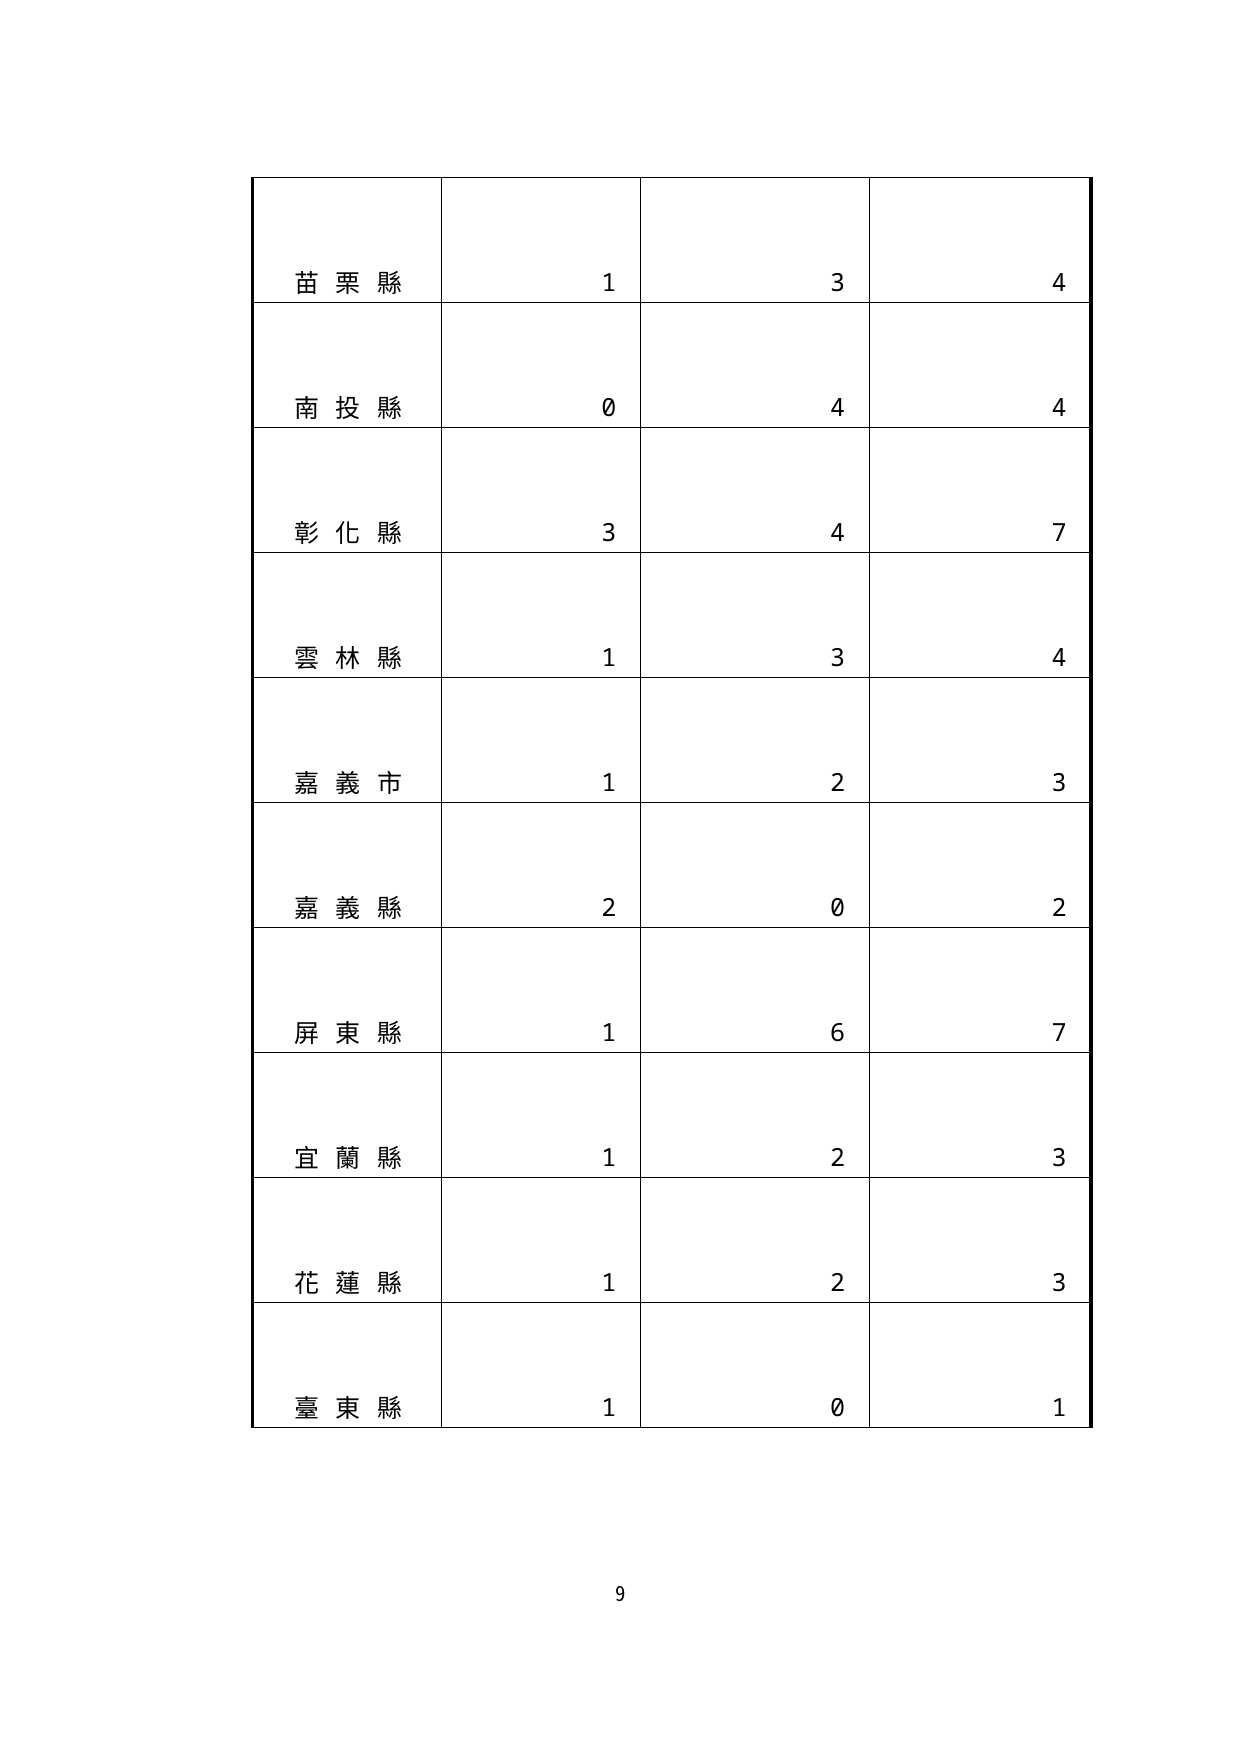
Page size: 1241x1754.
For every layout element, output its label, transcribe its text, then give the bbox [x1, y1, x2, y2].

table_cell 花蓮縣 [254, 1178, 441, 1302]
table_cell 3 [442, 428, 640, 552]
table_cell 1 [442, 1053, 640, 1177]
table_cell 4 [641, 303, 869, 427]
table_cell 1 [442, 928, 640, 1052]
table_cell 1 [442, 553, 640, 677]
table_cell 雲林縣 [254, 553, 441, 677]
table_cell 1 [442, 1303, 640, 1427]
table_cell 4 [870, 178, 1089, 302]
table_cell 彰化縣 [254, 428, 441, 552]
table_cell 0 [442, 303, 640, 427]
table_cell 7 [870, 928, 1089, 1052]
table_cell 2 [870, 803, 1089, 927]
table_cell 7 [870, 428, 1089, 552]
table_cell 苗栗縣 [254, 178, 441, 302]
table_cell 1 [442, 1178, 640, 1302]
table_cell 0 [641, 803, 869, 927]
table_cell 臺東縣 [254, 1303, 441, 1427]
table_cell 6 [641, 928, 869, 1052]
table_cell 1 [442, 678, 640, 802]
table_cell 4 [641, 428, 869, 552]
table_cell 4 [870, 553, 1089, 677]
table_cell 3 [641, 178, 869, 302]
table_cell 1 [442, 178, 640, 302]
table_cell 2 [641, 678, 869, 802]
table_cell 嘉義縣 [254, 803, 441, 927]
table_cell 南投縣 [254, 303, 441, 427]
table_cell 2 [641, 1178, 869, 1302]
table_cell 3 [641, 553, 869, 677]
table_cell 嘉義市 [254, 678, 441, 802]
table_cell 3 [870, 1178, 1089, 1302]
table_cell 1 [870, 1303, 1089, 1427]
table_cell 4 [870, 303, 1089, 427]
table_cell 屏東縣 [254, 928, 441, 1052]
table_cell 3 [870, 1053, 1089, 1177]
table_cell 2 [442, 803, 640, 927]
table_cell 2 [641, 1053, 869, 1177]
table_cell 0 [641, 1303, 869, 1427]
table_cell 宜蘭縣 [254, 1053, 441, 1177]
table_cell 3 [870, 678, 1089, 802]
